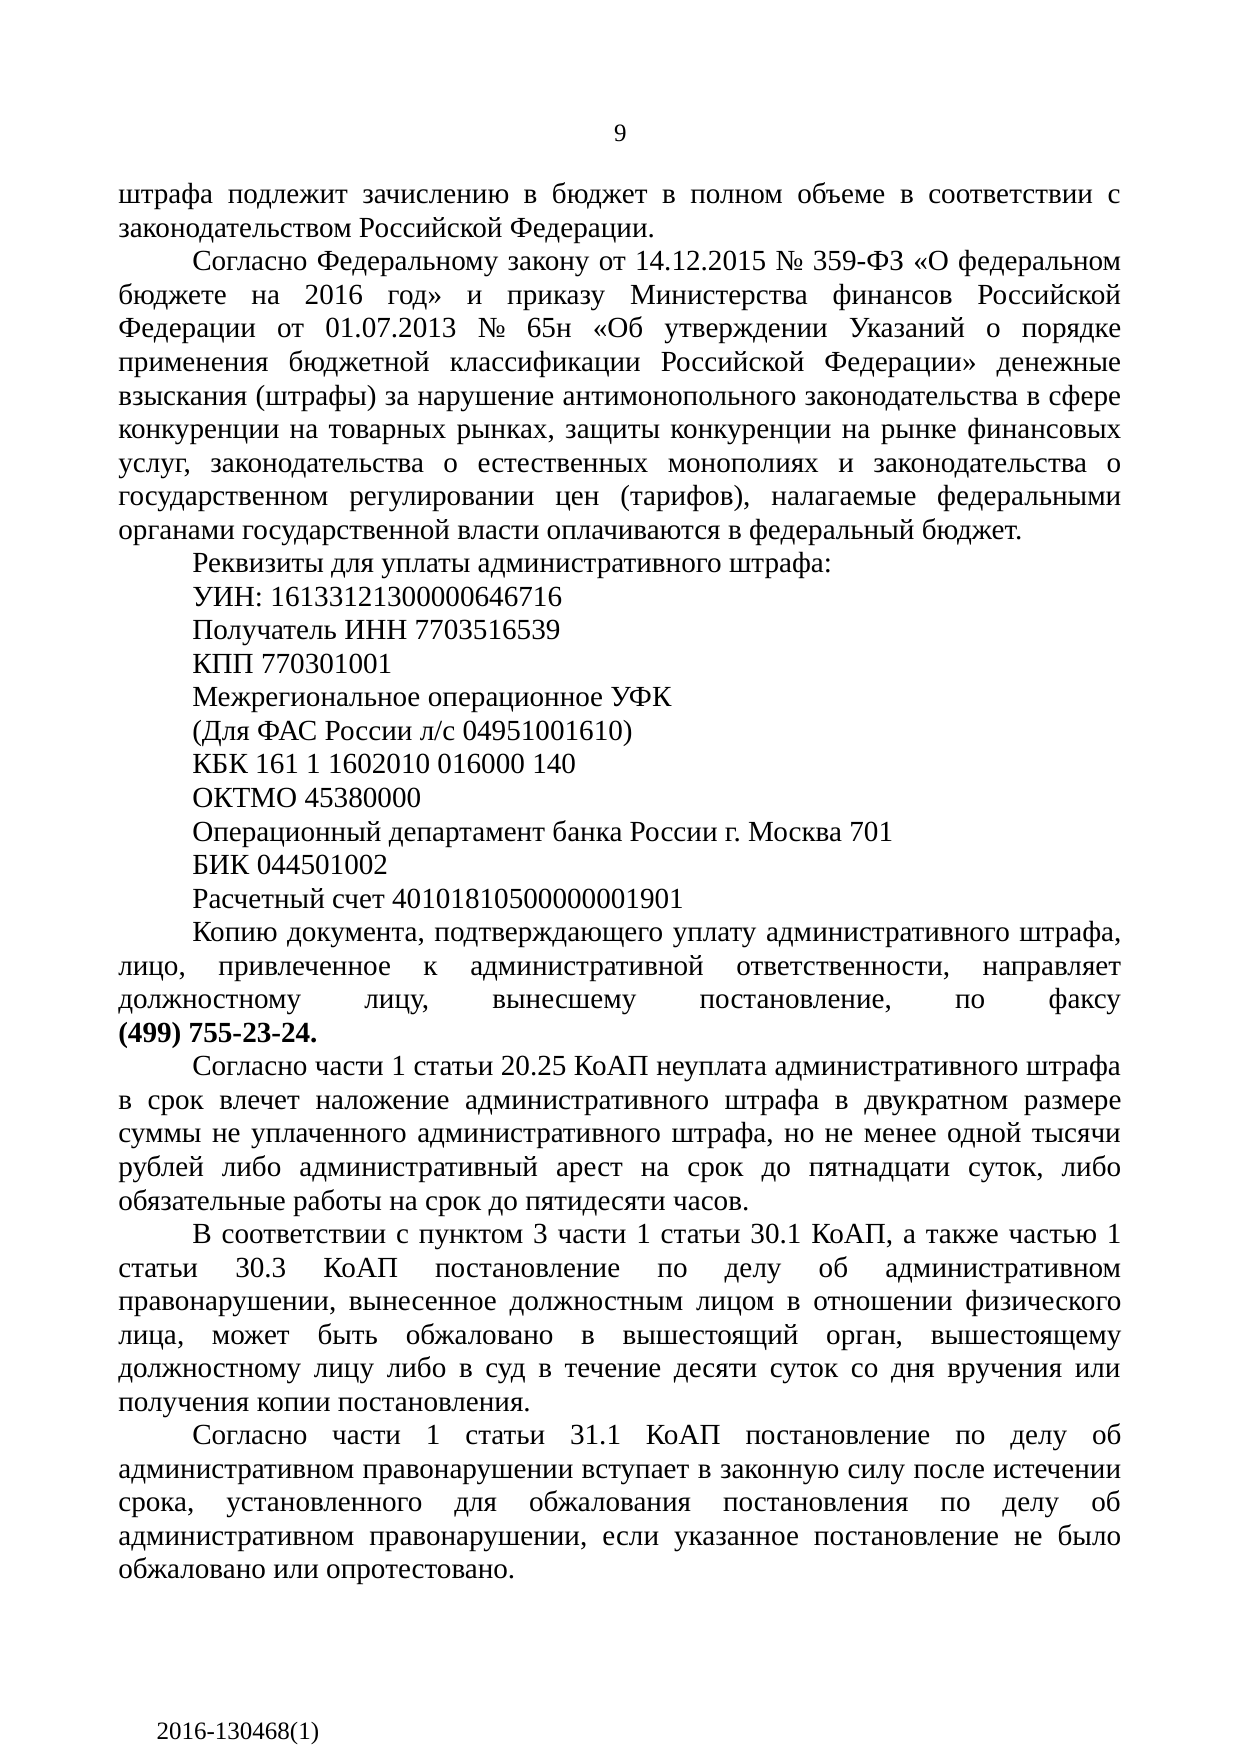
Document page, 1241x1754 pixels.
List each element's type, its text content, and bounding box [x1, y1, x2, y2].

text Копию документа, подтверждающего уплату административного штрафа, лицо, привлеченное к административной ответственности, направляет должностному лицу, вынесшему постановление, по факсу (499) 755-23-24. [118, 914, 1122, 1048]
text штрафа подлежит зачислению в бюджет в полном объеме в соответствии с законодательством Российской Федерации. [118, 176, 1122, 243]
text Согласно Федеральному закону от 14.12.2015 № 359-ФЗ «О федеральном бюджете на 2016 год» и приказу Министерства финансов Российской Федерации от 01.07.2013 № 65н «Об утверждении Указаний о порядке применения бюджетной классификации Российской Федерации» денежные взыскания (штрафы) за нарушение антимонопольного законодательства в сфере конкуренции на товарных рынках, защиты конкуренции на рынке финансовых услуг, законодательства о естественных монополиях и законодательства о государственном регулировании цен (тарифов), налагаемые федеральными органами государственной власти оплачиваются в федеральный бюджет. [118, 243, 1122, 545]
text Согласно части 1 статьи 31.1 КоАП постановление по делу об административном правонарушении вступает в законную силу после истечении срока, установленного для обжалования постановления по делу об административном правонарушении, если указанное постановление не было обжаловано или опротестовано. [118, 1417, 1122, 1585]
text Согласно части 1 статьи 20.25 КоАП неуплата административного штрафа в срок влечет наложение административного штрафа в двукратном размере суммы не уплаченного административного штрафа, но не менее одной тысячи рублей либо административный арест на срок до пятнадцати суток, либо обязательные работы на срок до пятидесяти часов. [118, 1048, 1122, 1216]
text Реквизиты для уплаты административного штрафа: [118, 545, 1122, 579]
text ОКТМО 45380000 [118, 780, 1122, 814]
text УИН: 16133121300000646716 [118, 579, 1122, 612]
text Получатель ИНН 7703516539 [118, 612, 1122, 646]
text Операционный департамент банка России г. Москва 701 [118, 814, 1122, 847]
text КБК 161 1 1602010 016000 140 [118, 747, 1122, 780]
text (Для ФАС России л/с 04951001610) [118, 713, 1122, 747]
text В соответствии с пунктом 3 части 1 статьи 30.1 КоАП, а также частью 1 статьи 30.3 КоАП постановление по делу об административном правонарушении, вынесенное должностным лицом в отношении физического лица, может быть обжаловано в вышестоящий орган, вышестоящему должностному лицу либо в суд в течение десяти суток со дня вручения или получения копии постановления. [118, 1216, 1122, 1417]
text БИК 044501002 [118, 847, 1122, 881]
text Расчетный счет 40101810500000001901 [118, 881, 1122, 914]
text КПП 770301001 [118, 646, 1122, 679]
text Межрегиональное операционное УФК [118, 679, 1122, 713]
